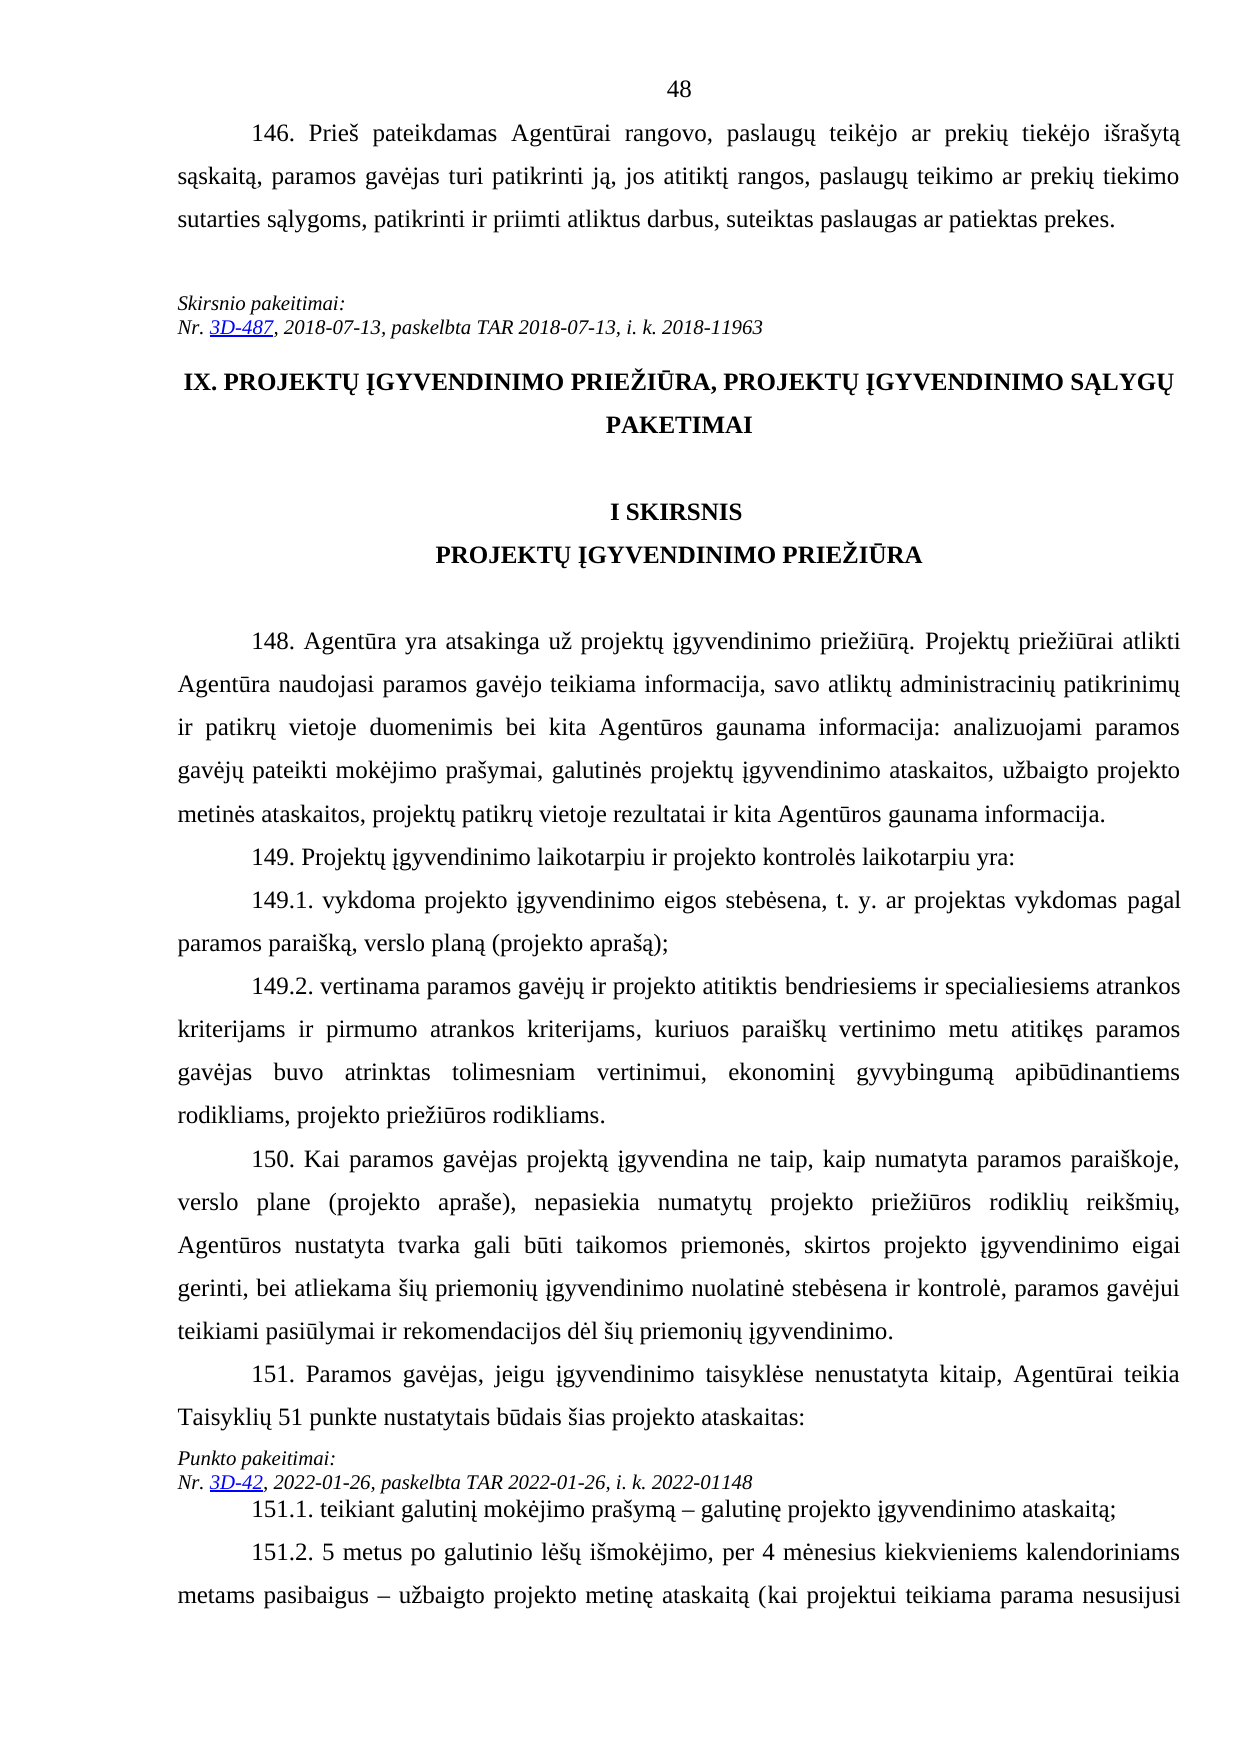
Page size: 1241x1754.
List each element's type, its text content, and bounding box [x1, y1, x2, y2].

text 149.2. vertinama paramos gavėjų ir projekto atitiktis bendriesiems ir specialiesiems atrankos kriterijams ir pirmumo atrankos kriterijams, kuriuos paraiškų vertinimo metu atitikęs paramos gavėjas buvo atrinktas tolimesniam vertinimui, ekonominį gyvybingumą apibūdinantiems rodikliams, projekto priežiūros rodikliams. [177, 971, 1181, 1129]
text Punkto pakeitimai: [177, 1446, 1181, 1470]
text 151. Paramos gavėjas, jeigu įgyvendinimo taisyklėse nenustatyta kitaip, Agentūrai teikia Taisyklių 51 punkte nustatytais būdais šias projekto ataskaitas: [177, 1359, 1181, 1431]
text 151.2. 5 metus po galutinio lėšų išmokėjimo, per 4 mėnesius kiekvieniems kalendoriniams metams pasibaigus – užbaigto projekto metinę ataskaitą (kai projektui teikiama parama nesusijusi [177, 1537, 1181, 1609]
text Nr. 3D-487, 2018-07-13, paskelbta TAR 2018-07-13, i. k. 2018-11963 [177, 315, 1181, 339]
text 148. Agentūra yra atsakinga už projektų įgyvendinimo priežiūrą. Projektų priežiūrai atlikti Agentūra naudojasi paramos gavėjo teikiama informacija, savo atliktų administracinių patikrinimų ir patikrų vietoje duomenimis bei kita Agentūros gaunama informacija: analizuojami paramos gavėjų pateikti mokėjimo prašymai, galutinės projektų įgyvendinimo ataskaitos, užbaigto projekto metinės ataskaitos, projektų patikrų vietoje rezultatai ir kita Agentūros gaunama informacija. [177, 626, 1181, 827]
text I SKIRSNIS [177, 497, 1181, 526]
text PROJEKTŲ ĮGYVENDINIMO PRIEŽIŪRA [177, 540, 1181, 569]
text iX. Projektų įgyvendinimo pRIEŽIŪRA, Projektų ĮGYVENDINIMO SĄLYGŲ paketimai [177, 367, 1181, 439]
text 150. Kai paramos gavėjas projektą įgyvendina ne taip, kaip numatyta paramos paraiškoje, verslo plane (projekto apraše), nepasiekia numatytų projekto priežiūros rodiklių reikšmių, Agentūros nustatyta tvarka gali būti taikomos priemonės, skirtos projekto įgyvendinimo eigai gerinti, bei atliekama šių priemonių įgyvendinimo nuolatinė stebėsena ir kontrolė, paramos gavėjui teikiami pasiūlymai ir rekomendacijos dėl šių priemonių įgyvendinimo. [177, 1144, 1181, 1345]
text Skirsnio pakeitimai: [177, 291, 1181, 315]
text Nr. 3D-42, 2022-01-26, paskelbta TAR 2022-01-26, i. k. 2022-01148 [177, 1470, 1181, 1494]
text 151.1. teikiant galutinį mokėjimo prašymą – galutinę projekto įgyvendinimo ataskaitą; [177, 1494, 1181, 1522]
text 149.1. vykdoma projekto įgyvendinimo eigos stebėsena, t. y. ar projektas vykdomas pagal paramos paraišką, verslo planą (projekto aprašą); [177, 885, 1181, 957]
text 146. Prieš pateikdamas Agentūrai rangovo, paslaugų teikėjo ar prekių tiekėjo išrašytą sąskaitą, paramos gavėjas turi patikrinti ją, jos atitiktį rangos, paslaugų teikimo ar prekių tiekimo sutarties sąlygoms, patikrinti ir priimti atliktus darbus, suteiktas paslaugas ar patiektas prekes. [177, 118, 1181, 233]
text 149. Projektų įgyvendinimo laikotarpiu ir projekto kontrolės laikotarpiu yra: [177, 842, 1181, 871]
